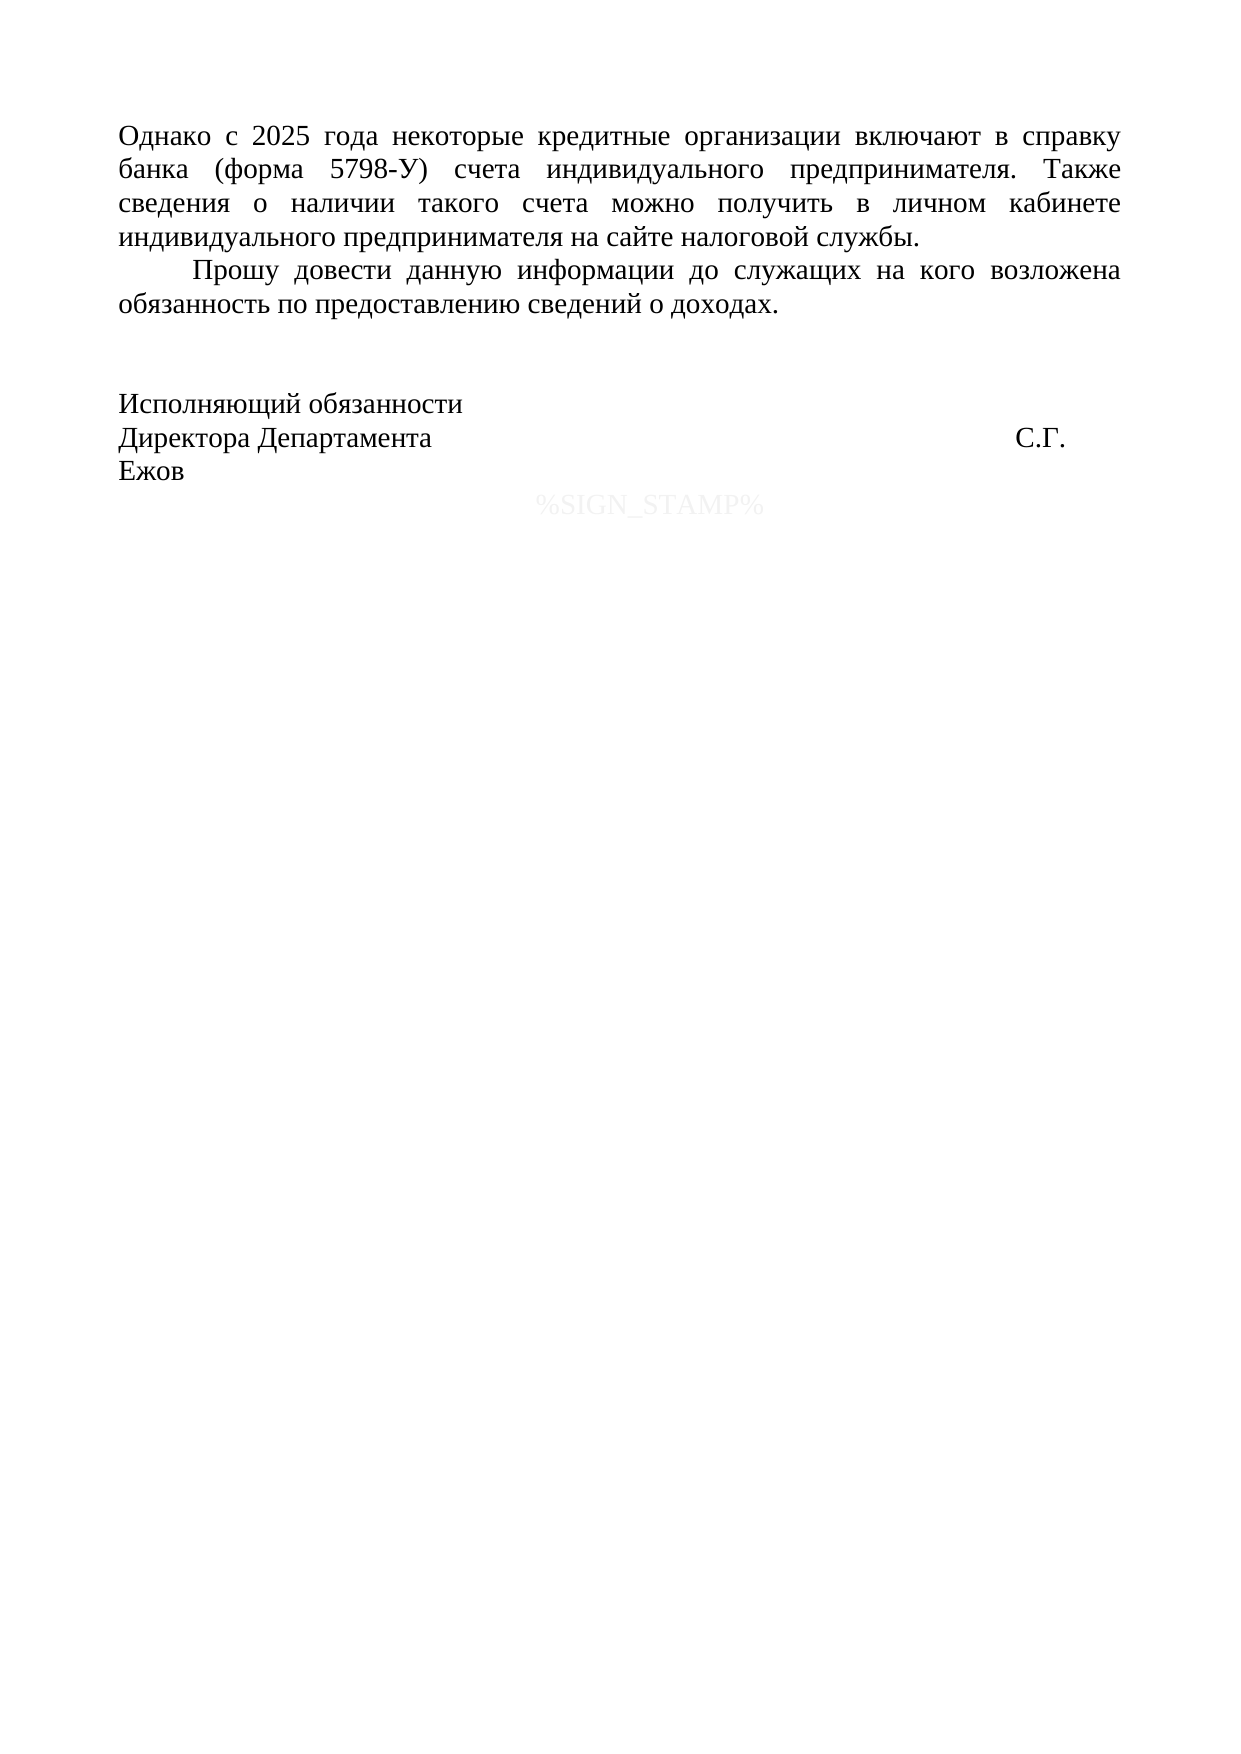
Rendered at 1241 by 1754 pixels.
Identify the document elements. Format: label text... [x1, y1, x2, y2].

text Прошу довести данную информации до служащих на кого возложена обязанность по предоставлению сведений о доходах. [118, 252, 1122, 319]
text Директора Департамента С.Г. Ежов [118, 420, 1133, 487]
text Исполняющий обязанности [118, 386, 1133, 420]
text Однако с 2025 года некоторые кредитные организации включают в справку банка (форма 5798-У) счета индивидуального предпринимателя. Также сведения о наличии такого счета можно получить в личном кабинете индивидуального предпринимателя на сайте налоговой службы. [118, 118, 1122, 252]
text %SIGN_STAMP% [118, 487, 1122, 521]
